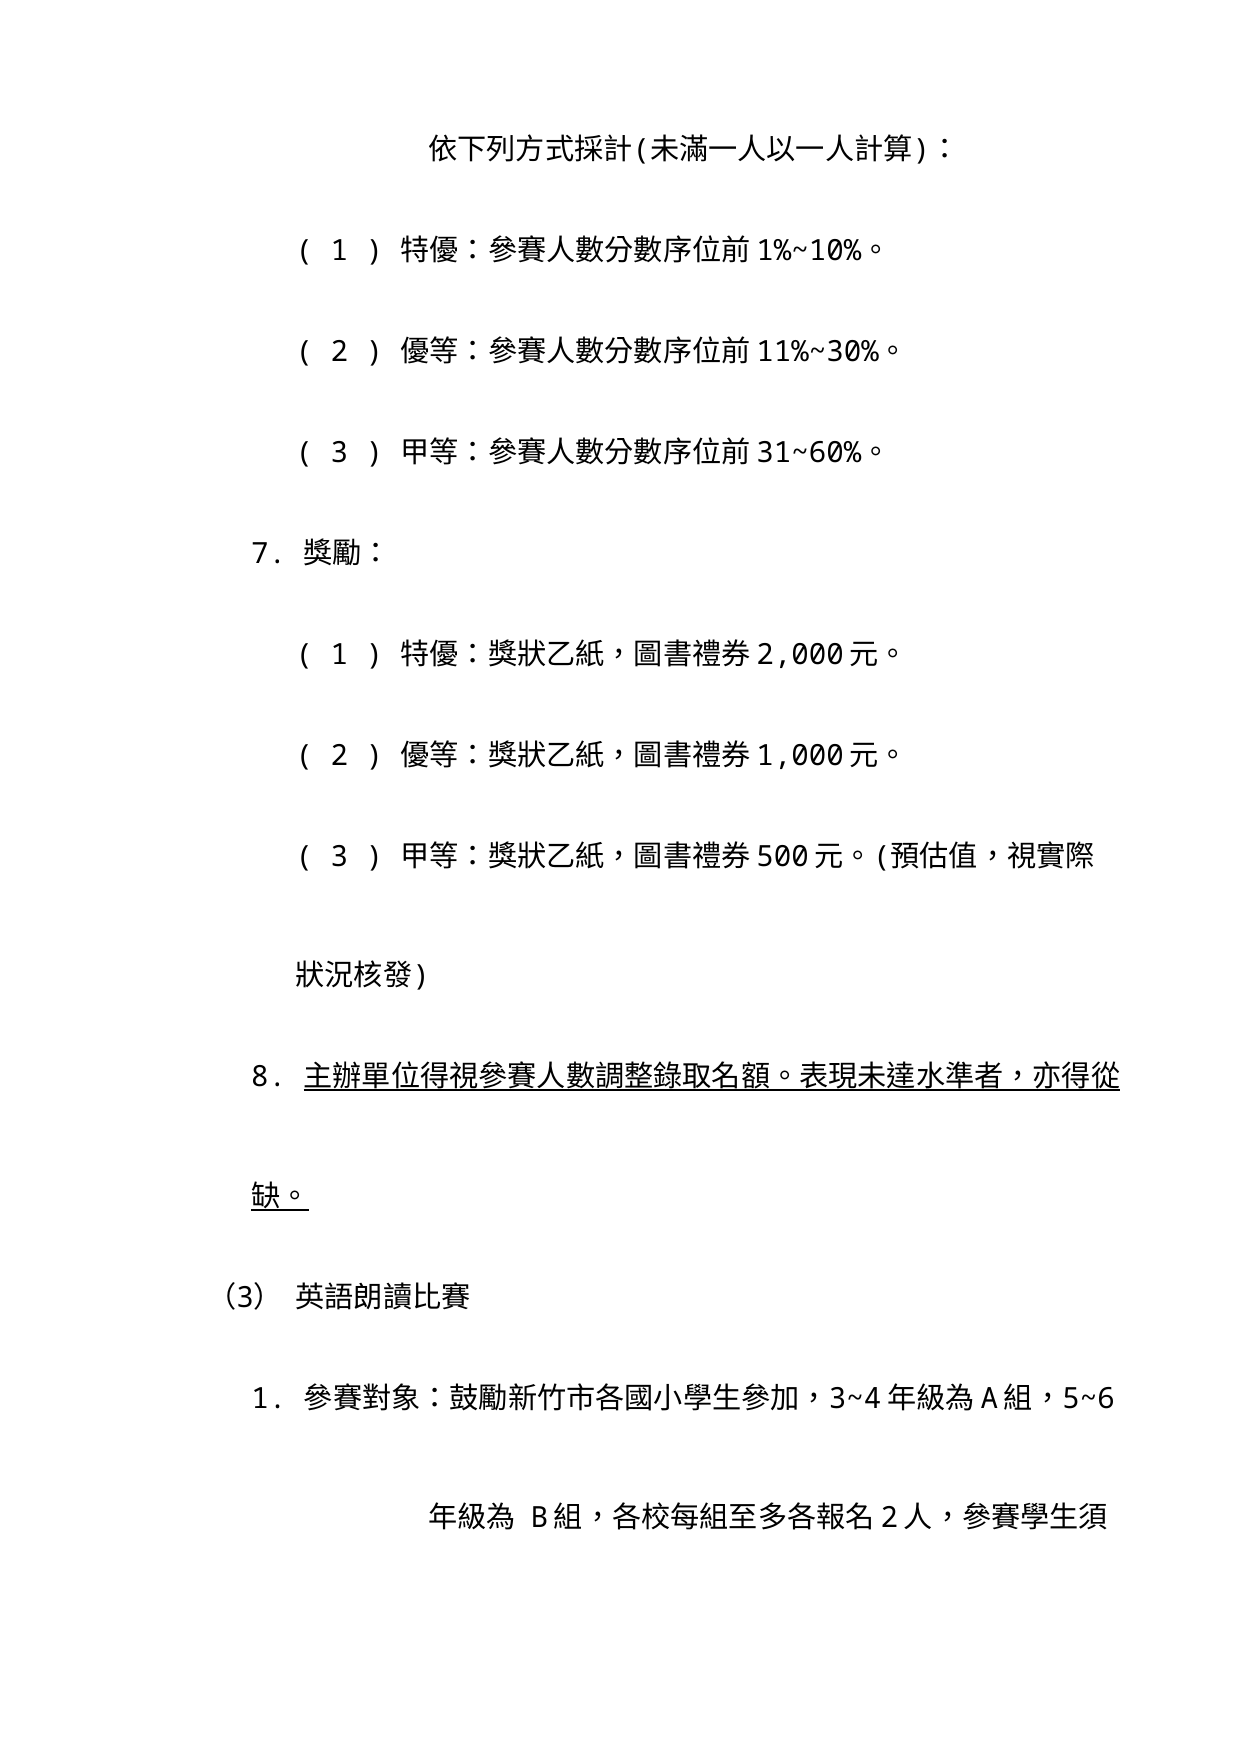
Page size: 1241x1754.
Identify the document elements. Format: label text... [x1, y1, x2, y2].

text 1. 參賽對象：鼓勵新竹市各國小學生參加，3~4年級為A組，5~6年級為 B組，各校每組至多各報名2人，參賽學生須 [251, 1354, 1122, 1536]
list 英語朗讀比賽 [207, 1253, 1122, 1315]
text ( 1 ) 特優：獎狀乙紙，圖書禮券2,000元。 [295, 610, 1122, 672]
text 8. 主辦單位得視參賽人數調整錄取名額。表現未達水準者，亦得從缺。 [251, 1032, 1122, 1214]
text ( 3 ) 甲等：參賽人數分數序位前31~60%。 [295, 408, 1122, 470]
text 7. 獎勵： [251, 509, 1122, 571]
text ( 3 ) 甲等：獎狀乙紙，圖書禮券500元。(預估值，視實際狀況核發) [295, 812, 1122, 994]
text ( 1 ) 特優：參賽人數分數序位前1%~10%。 [295, 206, 1122, 268]
text 依下列方式採計(未滿一人以一人計算)： [251, 105, 1122, 167]
text ( 2 ) 優等：獎狀乙紙，圖書禮券1,000元。 [295, 711, 1122, 773]
text ( 2 ) 優等：參賽人數分數序位前11%~30%。 [295, 307, 1122, 369]
